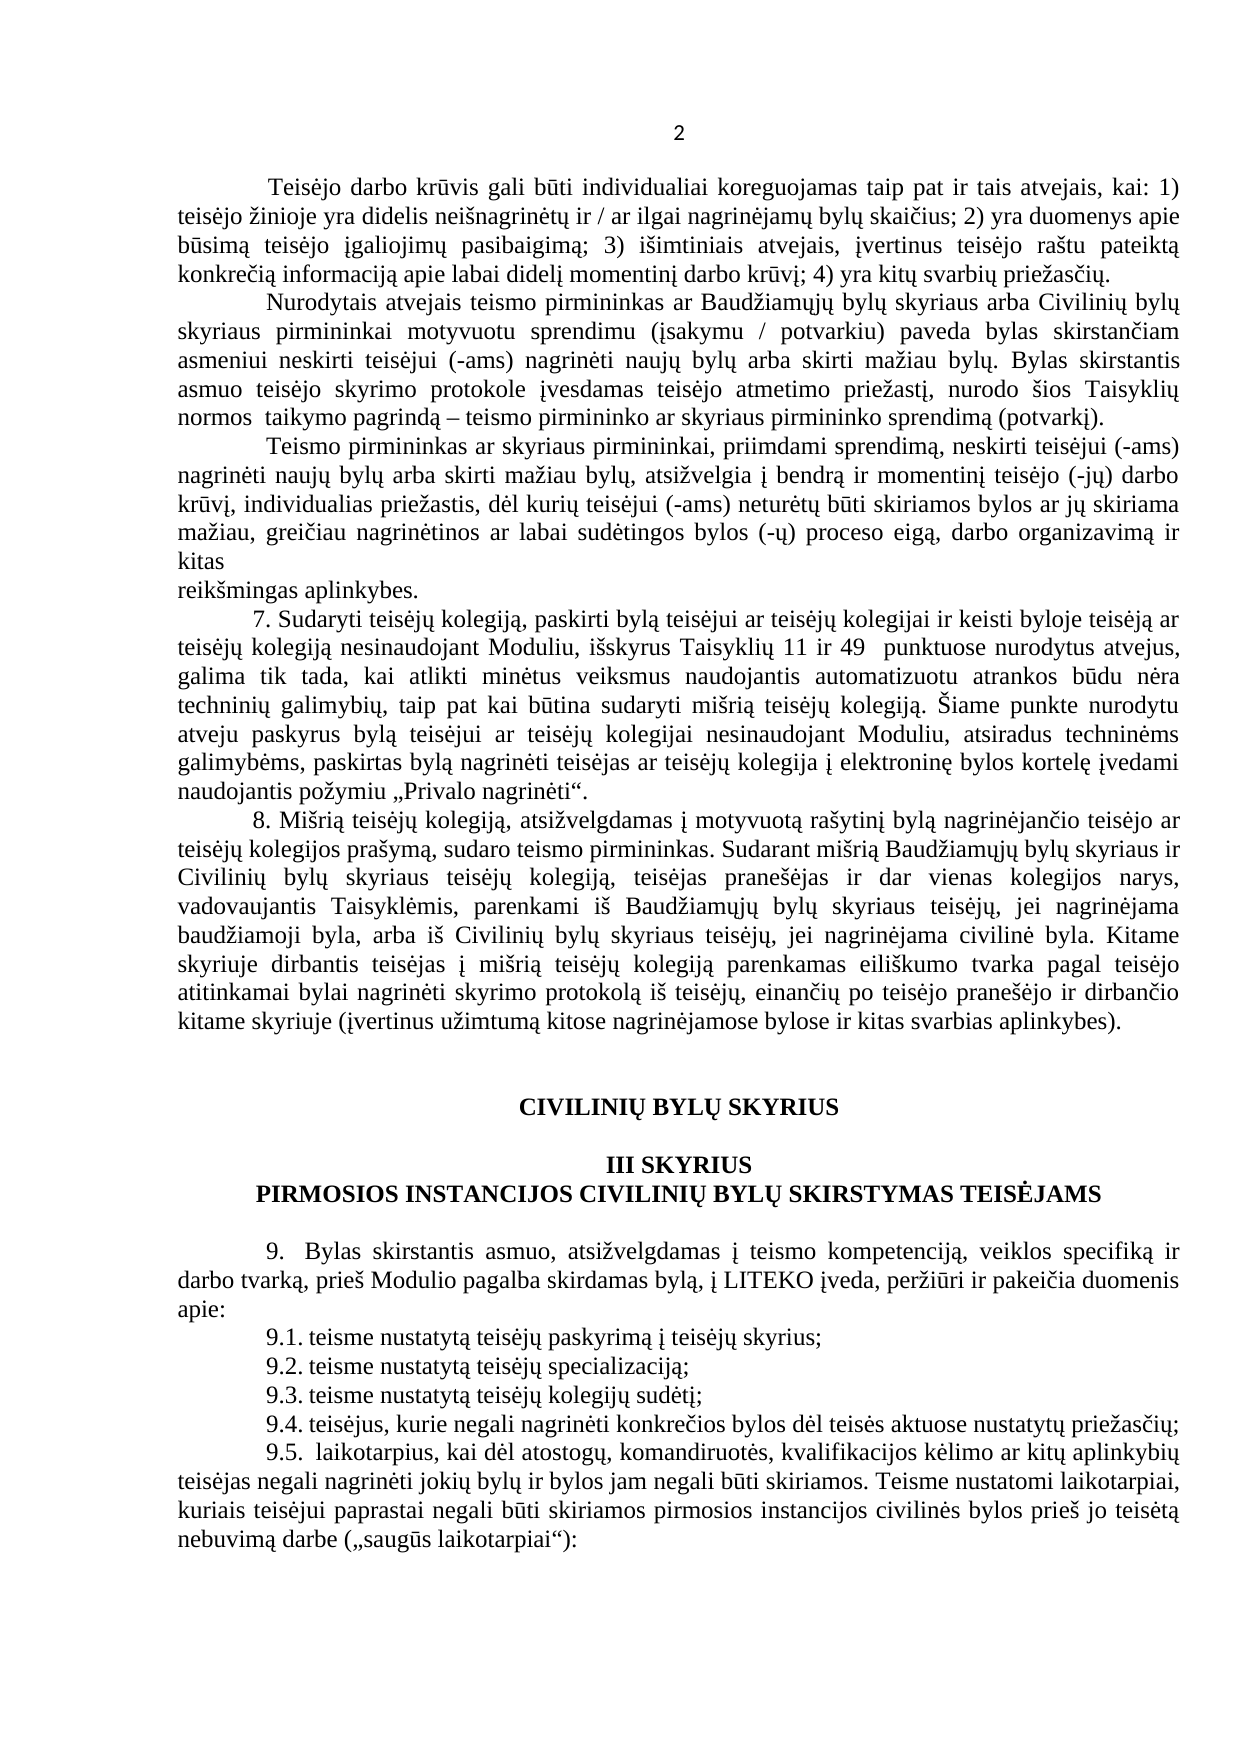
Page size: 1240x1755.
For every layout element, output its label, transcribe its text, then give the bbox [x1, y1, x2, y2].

text III SKYRIUS [177, 1150, 1181, 1179]
text 8. Mišrią teisėjų kolegiją, atsižvelgdamas į motyvuotą rašytinį bylą nagrinėjančio teisėjo ar teisėjų kolegijos prašymą, sudaro teismo pirmininkas. Sudarant mišrią Baudžiamųjų bylų skyriaus ir Civilinių bylų skyriaus teisėjų kolegiją, teisėjas pranešėjas ir dar vienas kolegijos narys, vadovaujantis Taisyklėmis, parenkami iš Baudžiamųjų bylų skyriaus teisėjų, jei nagrinėjama baudžiamoji byla, arba iš Civilinių bylų skyriaus teisėjų, jei nagrinėjama civilinė byla. Kitame skyriuje dirbantis teisėjas į mišrią teisėjų kolegiją parenkamas eiliškumo tvarka pagal teisėjo atitinkamai bylai nagrinėti skyrimo protokolą iš teisėjų, einančių po teisėjo pranešėjo ir dirbančio kitame skyriuje (įvertinus užimtumą kitose nagrinėjamose bylose ir kitas svarbias aplinkybes). [177, 805, 1181, 1035]
text reikšmingas aplinkybes. [177, 575, 1181, 604]
text Teismo pirmininkas ar skyriaus pirmininkai, priimdami sprendimą, neskirti teisėjui (-ams) nagrinėti naujų bylų arba skirti mažiau bylų, atsižvelgia į bendrą ir momentinį teisėjo (-jų) darbo krūvį, individualias priežastis, dėl kurių teisėjui (-ams) neturėtų būti skiriamos bylos ar jų skiriama mažiau, greičiau nagrinėtinos ar labai sudėtingos bylos (-ų) proceso eigą, darbo organizavimą ir kitas [177, 431, 1181, 575]
text 9.4. teisėjus, kurie negali nagrinėti konkrečios bylos dėl teisės aktuose nustatytų priežasčių; [177, 1409, 1181, 1437]
text CIVILINIŲ BYLŲ SKYRIUS [177, 1092, 1181, 1121]
text 9.2. teisme nustatytą teisėjų specializaciją; [177, 1351, 1181, 1380]
text 9. Bylas skirstantis asmuo, atsižvelgdamas į teismo kompetenciją, veiklos specifiką ir darbo tvarką, prieš Modulio pagalba skirdamas bylą, į LITEKO įveda, peržiūri ir pakeičia duomenis apie: [177, 1236, 1181, 1322]
text PIRMOSIOS INSTANCIJOS CIVILINIŲ BYLŲ SKIRSTYMAS TEISĖJAMS [177, 1179, 1181, 1207]
text 7. Sudaryti teisėjų kolegiją, paskirti bylą teisėjui ar teisėjų kolegijai ir keisti byloje teisėją ar teisėjų kolegiją nesinaudojant Moduliu, išskyrus Taisyklių 11 ir 49 punktuose nurodytus atvejus, galima tik tada, kai atlikti minėtus veiksmus naudojantis automatizuotu atrankos būdu nėra techninių galimybių, taip pat kai būtina sudaryti mišrią teisėjų kolegiją. Šiame punkte nurodytu atveju paskyrus bylą teisėjui ar teisėjų kolegijai nesinaudojant Moduliu, atsiradus techninėms galimybėms, paskirtas bylą nagrinėti teisėjas ar teisėjų kolegija į elektroninę bylos kortelę įvedami naudojantis požymiu „Privalo nagrinėti“. [177, 604, 1181, 805]
text Nurodytais atvejais teismo pirmininkas ar Baudžiamųjų bylų skyriaus arba Civilinių bylų skyriaus pirmininkai motyvuotu sprendimu (įsakymu / potvarkiu) paveda bylas skirstančiam asmeniui neskirti teisėjui (-ams) nagrinėti naujų bylų arba skirti mažiau bylų. Bylas skirstantis asmuo teisėjo skyrimo protokole įvesdamas teisėjo atmetimo priežastį, nurodo šios Taisyklių normos taikymo pagrindą – teismo pirmininko ar skyriaus pirmininko sprendimą (potvarkį). [177, 287, 1181, 431]
text 9.1. teisme nustatytą teisėjų paskyrimą į teisėjų skyrius; [177, 1322, 1181, 1351]
text Teisėjo darbo krūvis gali būti individualiai koreguojamas taip pat ir tais atvejais, kai: 1) teisėjo žinioje yra didelis neišnagrinėtų ir / ar ilgai nagrinėjamų bylų skaičius; 2) yra duomenys apie būsimą teisėjo įgaliojimų pasibaigimą; 3) išimtiniais atvejais, įvertinus teisėjo raštu pateiktą konkrečią informaciją apie labai didelį momentinį darbo krūvį; 4) yra kitų svarbių priežasčių. [177, 172, 1181, 287]
text 9.5. laikotarpius, kai dėl atostogų, komandiruotės, kvalifikacijos kėlimo ar kitų aplinkybių teisėjas negali nagrinėti jokių bylų ir bylos jam negali būti skiriamos. Teisme nustatomi laikotarpiai, kuriais teisėjui paprastai negali būti skiriamos pirmosios instancijos civilinės bylos prieš jo teisėtą nebuvimą darbe („saugūs laikotarpiai“): [177, 1437, 1181, 1552]
text 9.3. teisme nustatytą teisėjų kolegijų sudėtį; [177, 1380, 1181, 1409]
